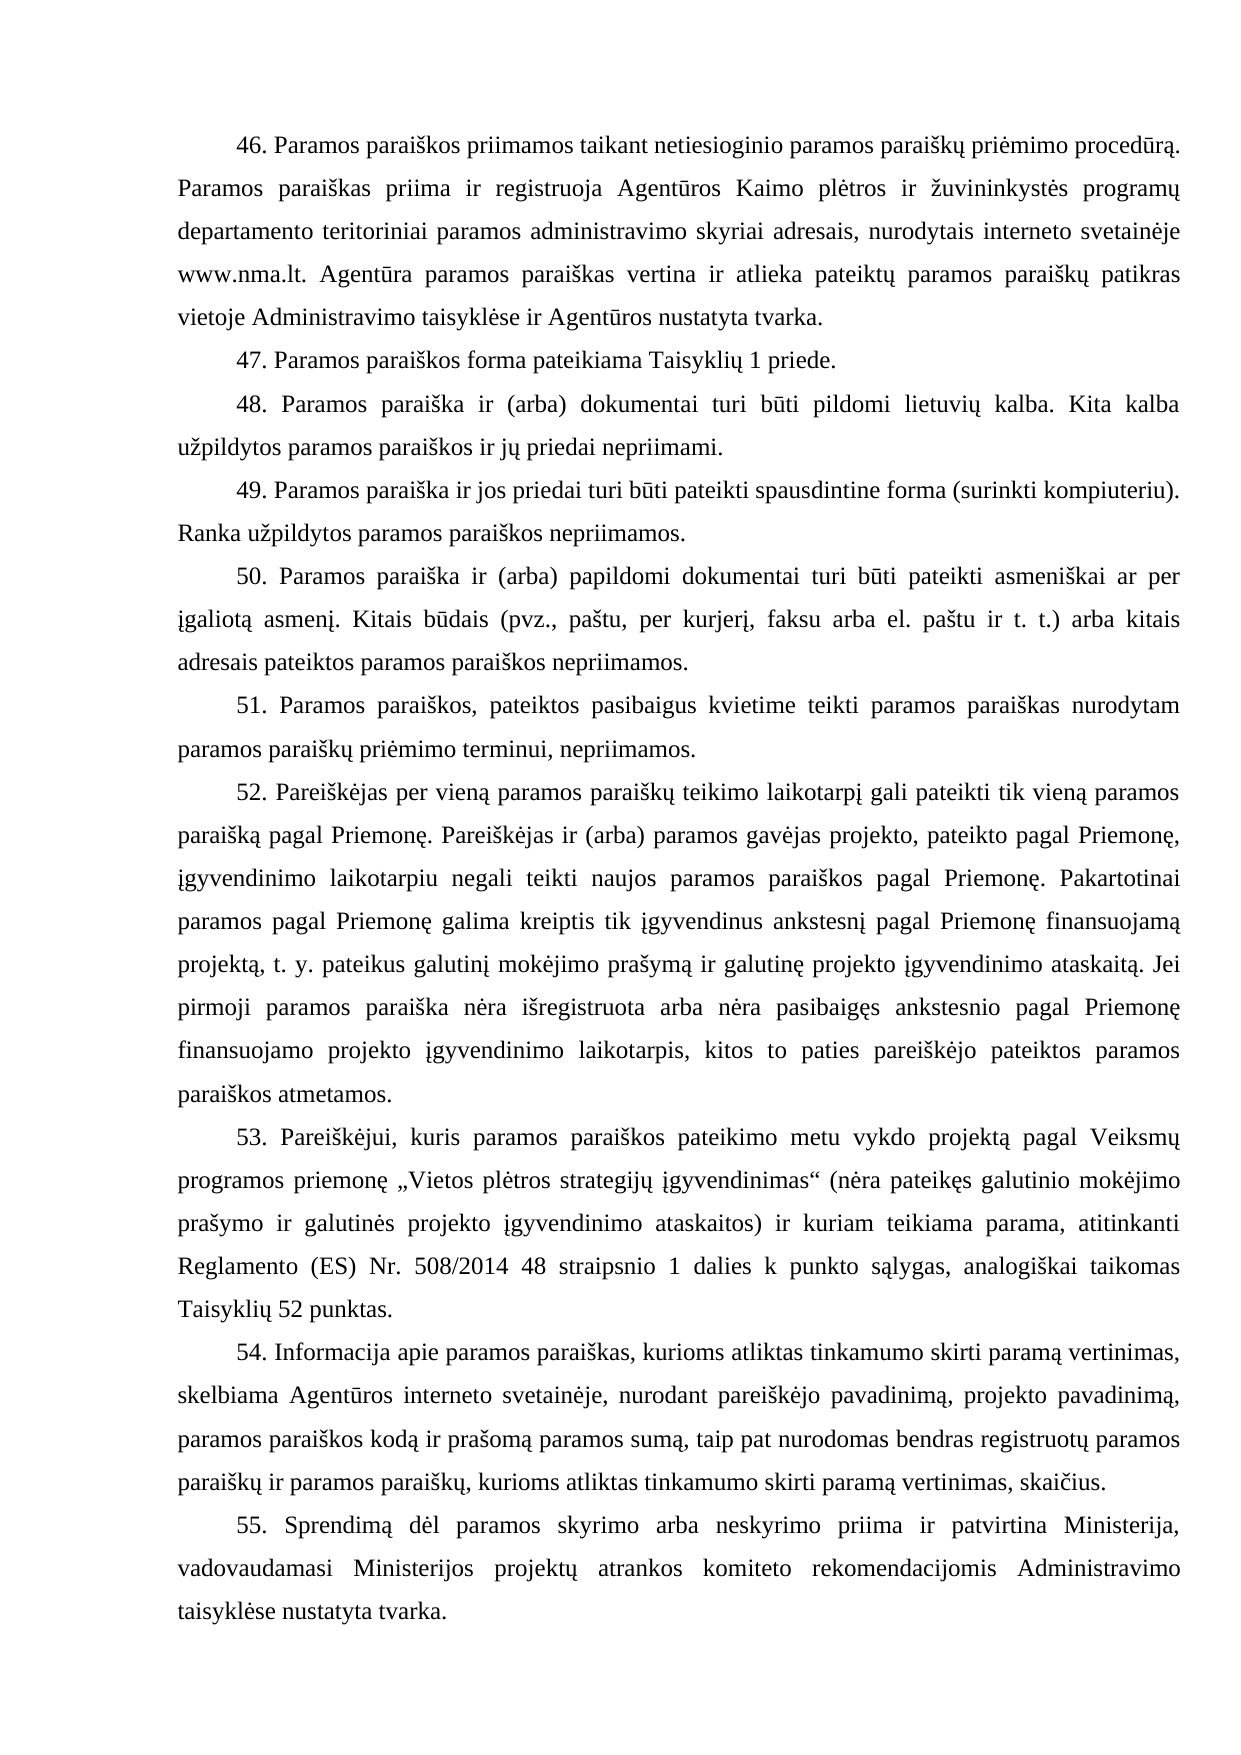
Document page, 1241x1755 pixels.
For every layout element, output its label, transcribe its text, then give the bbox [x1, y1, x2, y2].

text 47. Paramos paraiškos forma pateikiama Taisyklių 1 priede. [177, 346, 1181, 374]
text 46. Paramos paraiškos priimamos taikant netiesioginio paramos paraiškų priėmimo procedūrą. Paramos paraiškas priima ir registruoja Agentūros Kaimo plėtros ir žuvininkystės programų departamento teritoriniai paramos administravimo skyriai adresais, nurodytais interneto svetainėje www.nma.lt. Agentūra paramos paraiškas vertina ir atlieka pateiktų paramos paraiškų patikras vietoje Administravimo taisyklėse ir Agentūros nustatyta tvarka. [177, 130, 1181, 331]
text 50. Paramos paraiška ir (arba) papildomi dokumentai turi būti pateikti asmeniškai ar per įgaliotą asmenį. Kitais būdais (pvz., paštu, per kurjerį, faksu arba el. paštu ir t. t.) arba kitais adresais pateiktos paramos paraiškos nepriimamos. [177, 561, 1181, 676]
text 53. Pareiškėjui, kuris paramos paraiškos pateikimo metu vykdo projektą pagal Veiksmų programos priemonę „Vietos plėtros strategijų įgyvendinimas“ (nėra pateikęs galutinio mokėjimo prašymo ir galutinės projekto įgyvendinimo ataskaitos) ir kuriam teikiama parama, atitinkanti Reglamento (ES) Nr. 508/2014 48 straipsnio 1 dalies k punkto sąlygas, analogiškai taikomas Taisyklių 52 punktas. [177, 1122, 1181, 1323]
text 52. Pareiškėjas per vieną paramos paraiškų teikimo laikotarpį gali pateikti tik vieną paramos paraišką pagal Priemonę. Pareiškėjas ir (arba) paramos gavėjas projekto, pateikto pagal Priemonę, įgyvendinimo laikotarpiu negali teikti naujos paramos paraiškos pagal Priemonę. Pakartotinai paramos pagal Priemonę galima kreiptis tik įgyvendinus ankstesnį pagal Priemonę finansuojamą projektą, t. y. pateikus galutinį mokėjimo prašymą ir galutinę projekto įgyvendinimo ataskaitą. Jei pirmoji paramos paraiška nėra išregistruota arba nėra pasibaigęs ankstesnio pagal Priemonę finansuojamo projekto įgyvendinimo laikotarpis, kitos to paties pareiškėjo pateiktos paramos paraiškos atmetamos. [177, 777, 1181, 1107]
text 51. Paramos paraiškos, pateiktos pasibaigus kvietime teikti paramos paraiškas nurodytam paramos paraiškų priėmimo terminui, nepriimamos. [177, 691, 1181, 762]
text 55. Sprendimą dėl paramos skyrimo arba neskyrimo priima ir patvirtina Ministerija, vadovaudamasi Ministerijos projektų atrankos komiteto rekomendacijomis Administravimo taisyklėse nustatyta tvarka. [177, 1510, 1181, 1625]
text 54. Informacija apie paramos paraiškas, kurioms atliktas tinkamumo skirti paramą vertinimas, skelbiama Agentūros interneto svetainėje, nurodant pareiškėjo pavadinimą, projekto pavadinimą, paramos paraiškos kodą ir prašomą paramos sumą, taip pat nurodomas bendras registruotų paramos paraiškų ir paramos paraiškų, kurioms atliktas tinkamumo skirti paramą vertinimas, skaičius. [177, 1337, 1181, 1496]
text 48. Paramos paraiška ir (arba) dokumentai turi būti pildomi lietuvių kalba. Kita kalba užpildytos paramos paraiškos ir jų priedai nepriimami. [177, 389, 1181, 461]
text 49. Paramos paraiška ir jos priedai turi būti pateikti spausdintine forma (surinkti kompiuteriu). Ranka užpildytos paramos paraiškos nepriimamos. [177, 475, 1181, 547]
